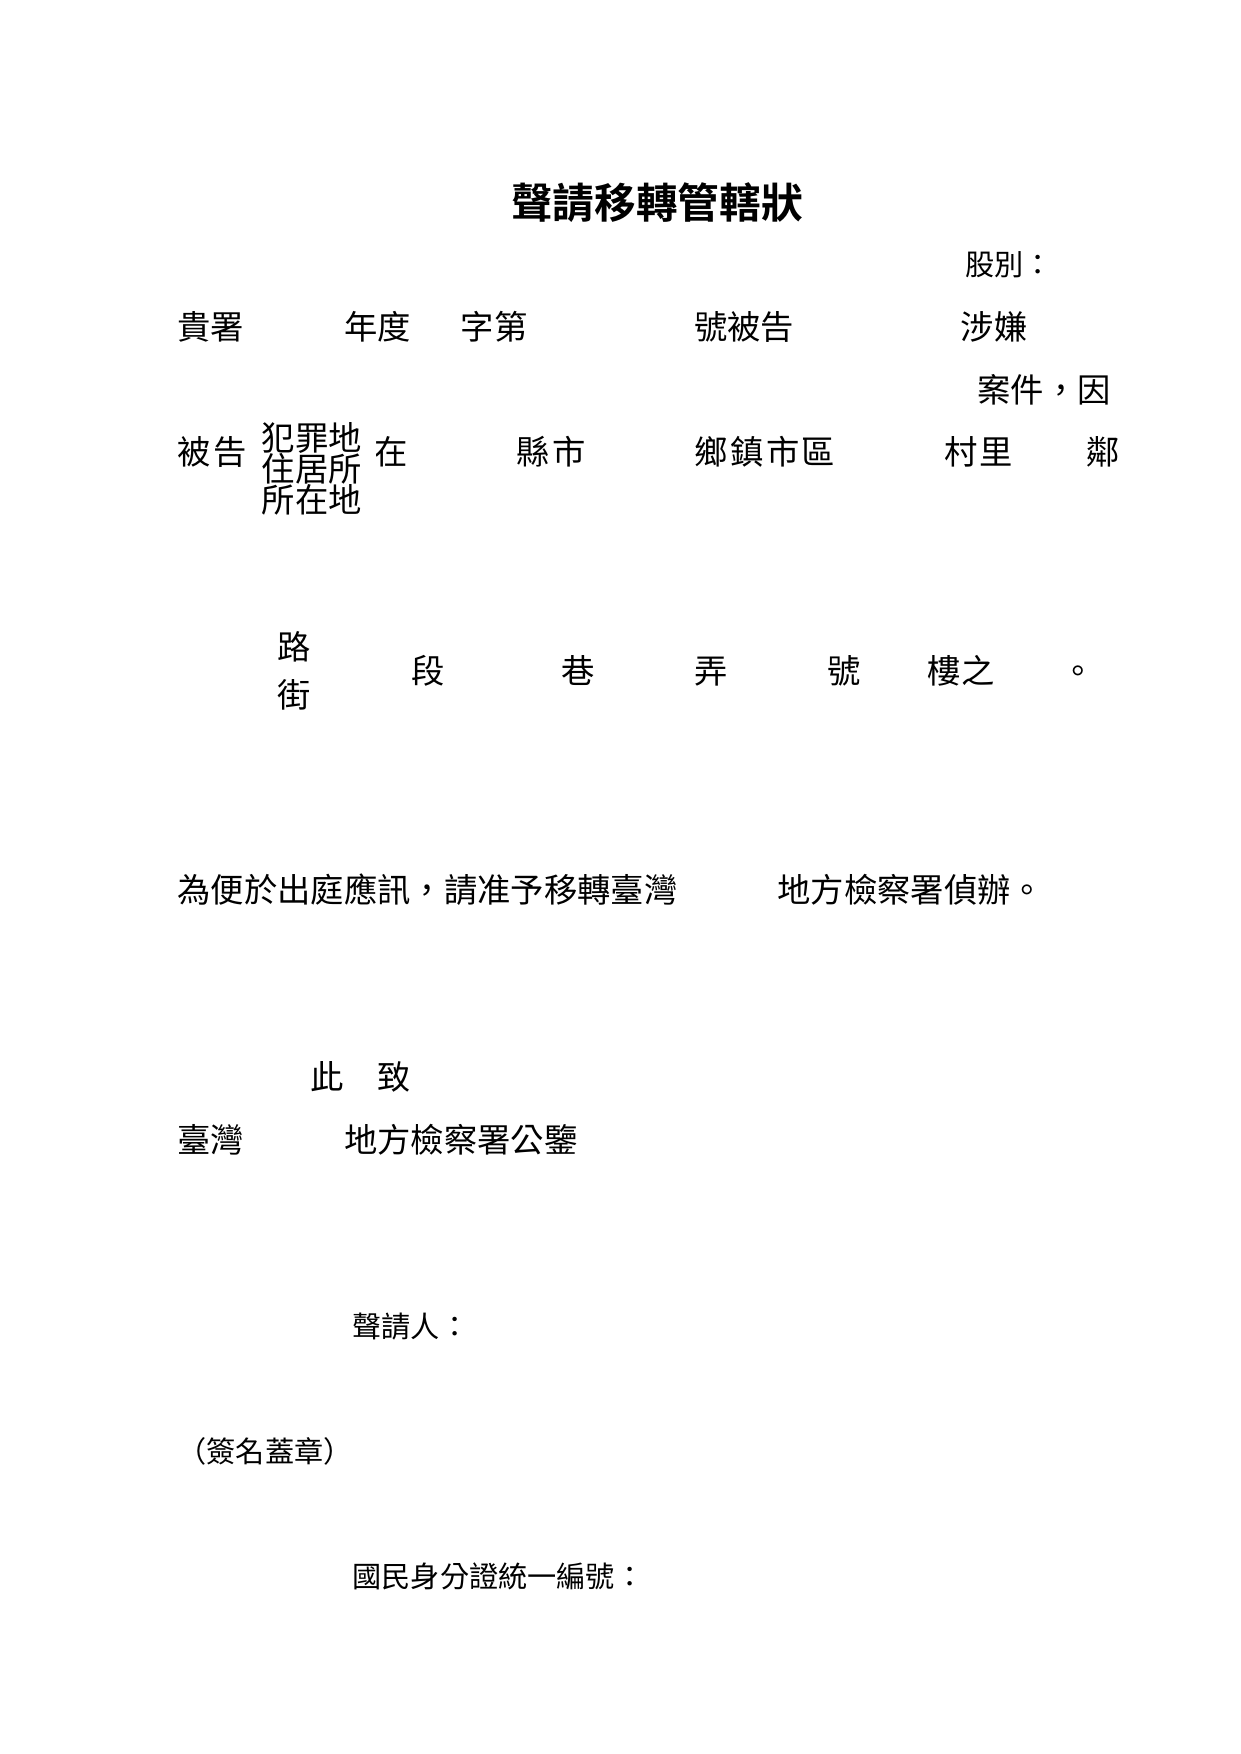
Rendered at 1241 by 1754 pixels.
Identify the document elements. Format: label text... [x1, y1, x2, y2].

text 被告 在 縣市 鄉鎮市區 村里 鄰 路 街 段 巷 弄 號 樓之 。 [177, 408, 1122, 721]
text 住居所 [262, 456, 376, 488]
text 臺灣 地方檢察署公鑒 [177, 1096, 1122, 1158]
text 聲請移轉管轄狀 [177, 158, 1115, 221]
text 犯罪地 [262, 425, 376, 456]
text 所在地 [262, 488, 376, 519]
text 股別： [177, 221, 1122, 283]
text 案件，因 [177, 346, 1122, 408]
text 國民身分證統一編號： [177, 1533, 1122, 1596]
text 此 致 [177, 1033, 1122, 1096]
text 聲請人： （簽名蓋章） [177, 1283, 1122, 1471]
text 為便於出庭應訊，請准予移轉臺灣 地方檢察署偵辦。 [177, 846, 1122, 908]
text 貴署 年度 字第 號被告 涉嫌 [177, 283, 1122, 346]
